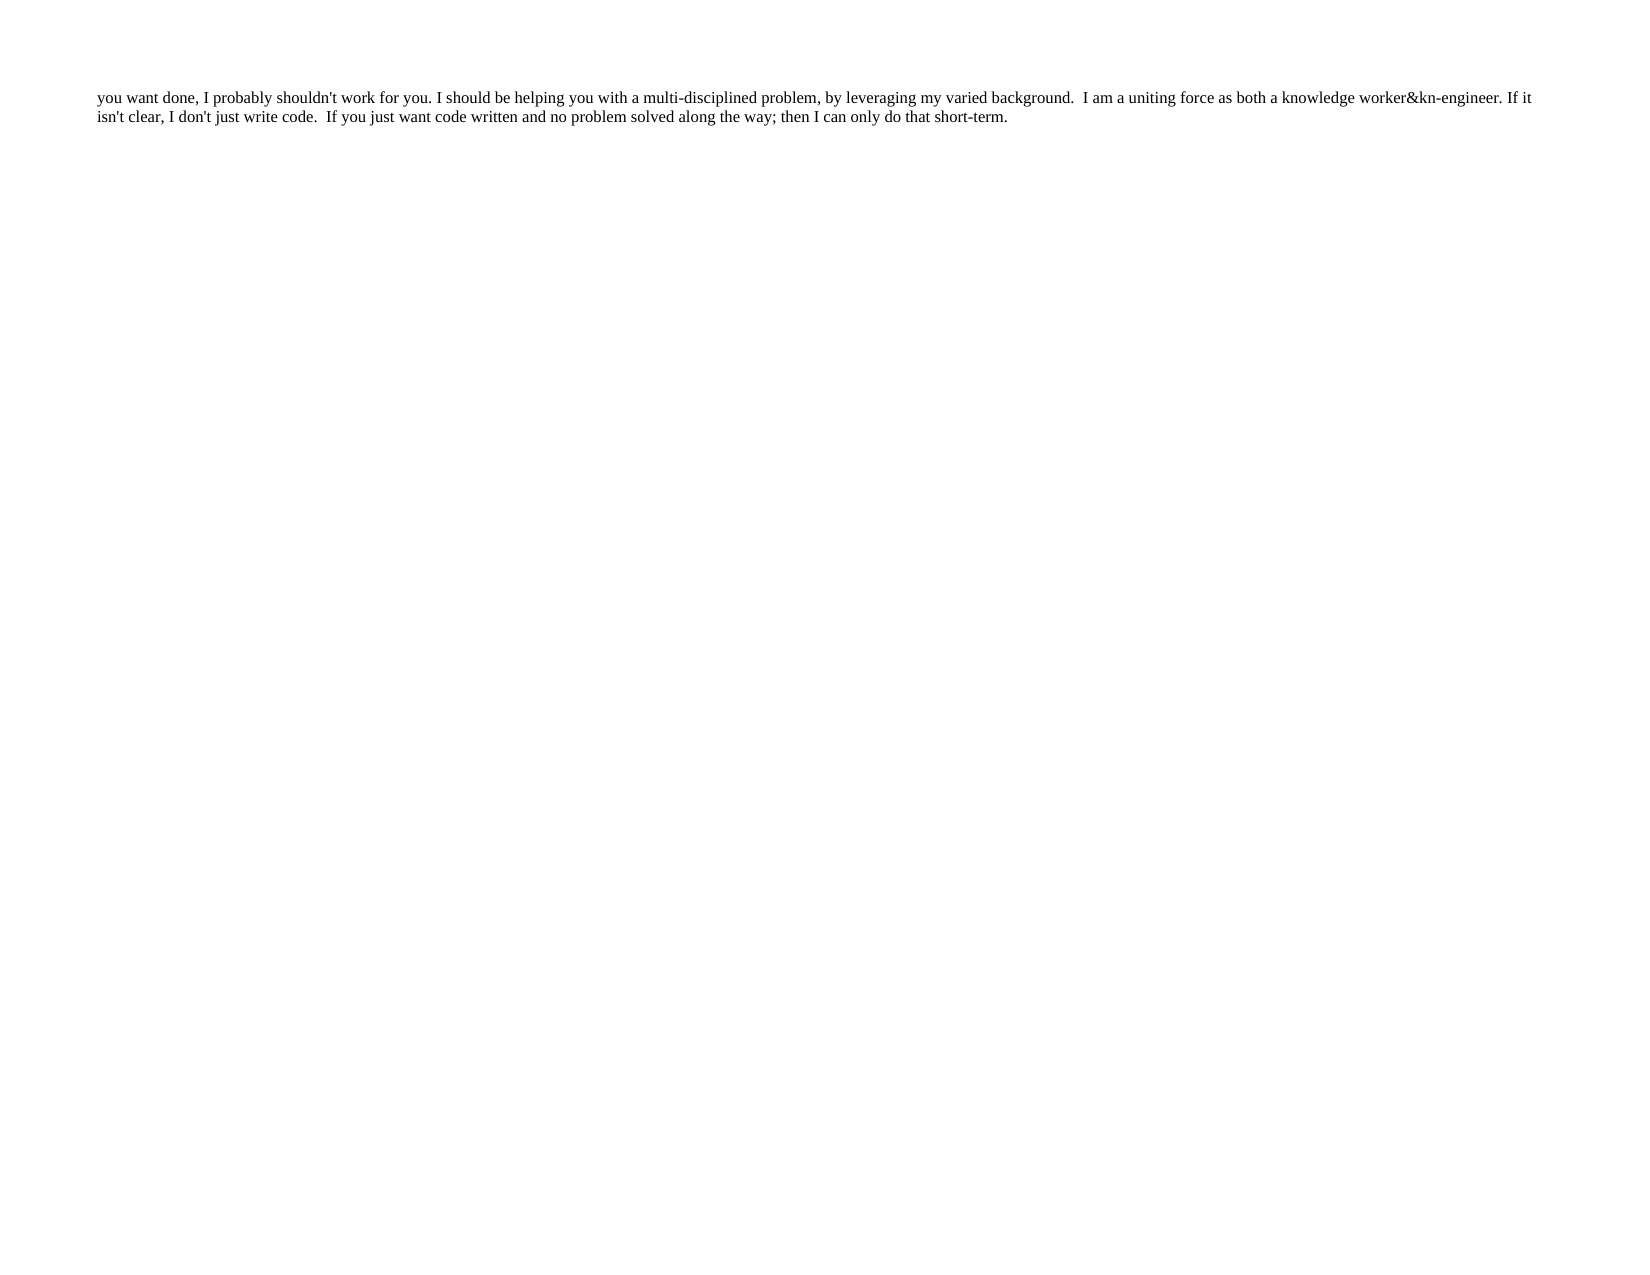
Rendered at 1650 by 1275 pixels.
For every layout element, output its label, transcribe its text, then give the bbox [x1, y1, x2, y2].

text you want done, I probably shouldn't work for you. I should be helping you with a multi-disciplined problem, by leveraging my varied background. I am a uniting force as both a knowledge worker&kn-engineer. If it isn't clear, I don't just write code. If you just want code written and no problem solved along the way; then I can only do that short-term. [97, 89, 1556, 126]
